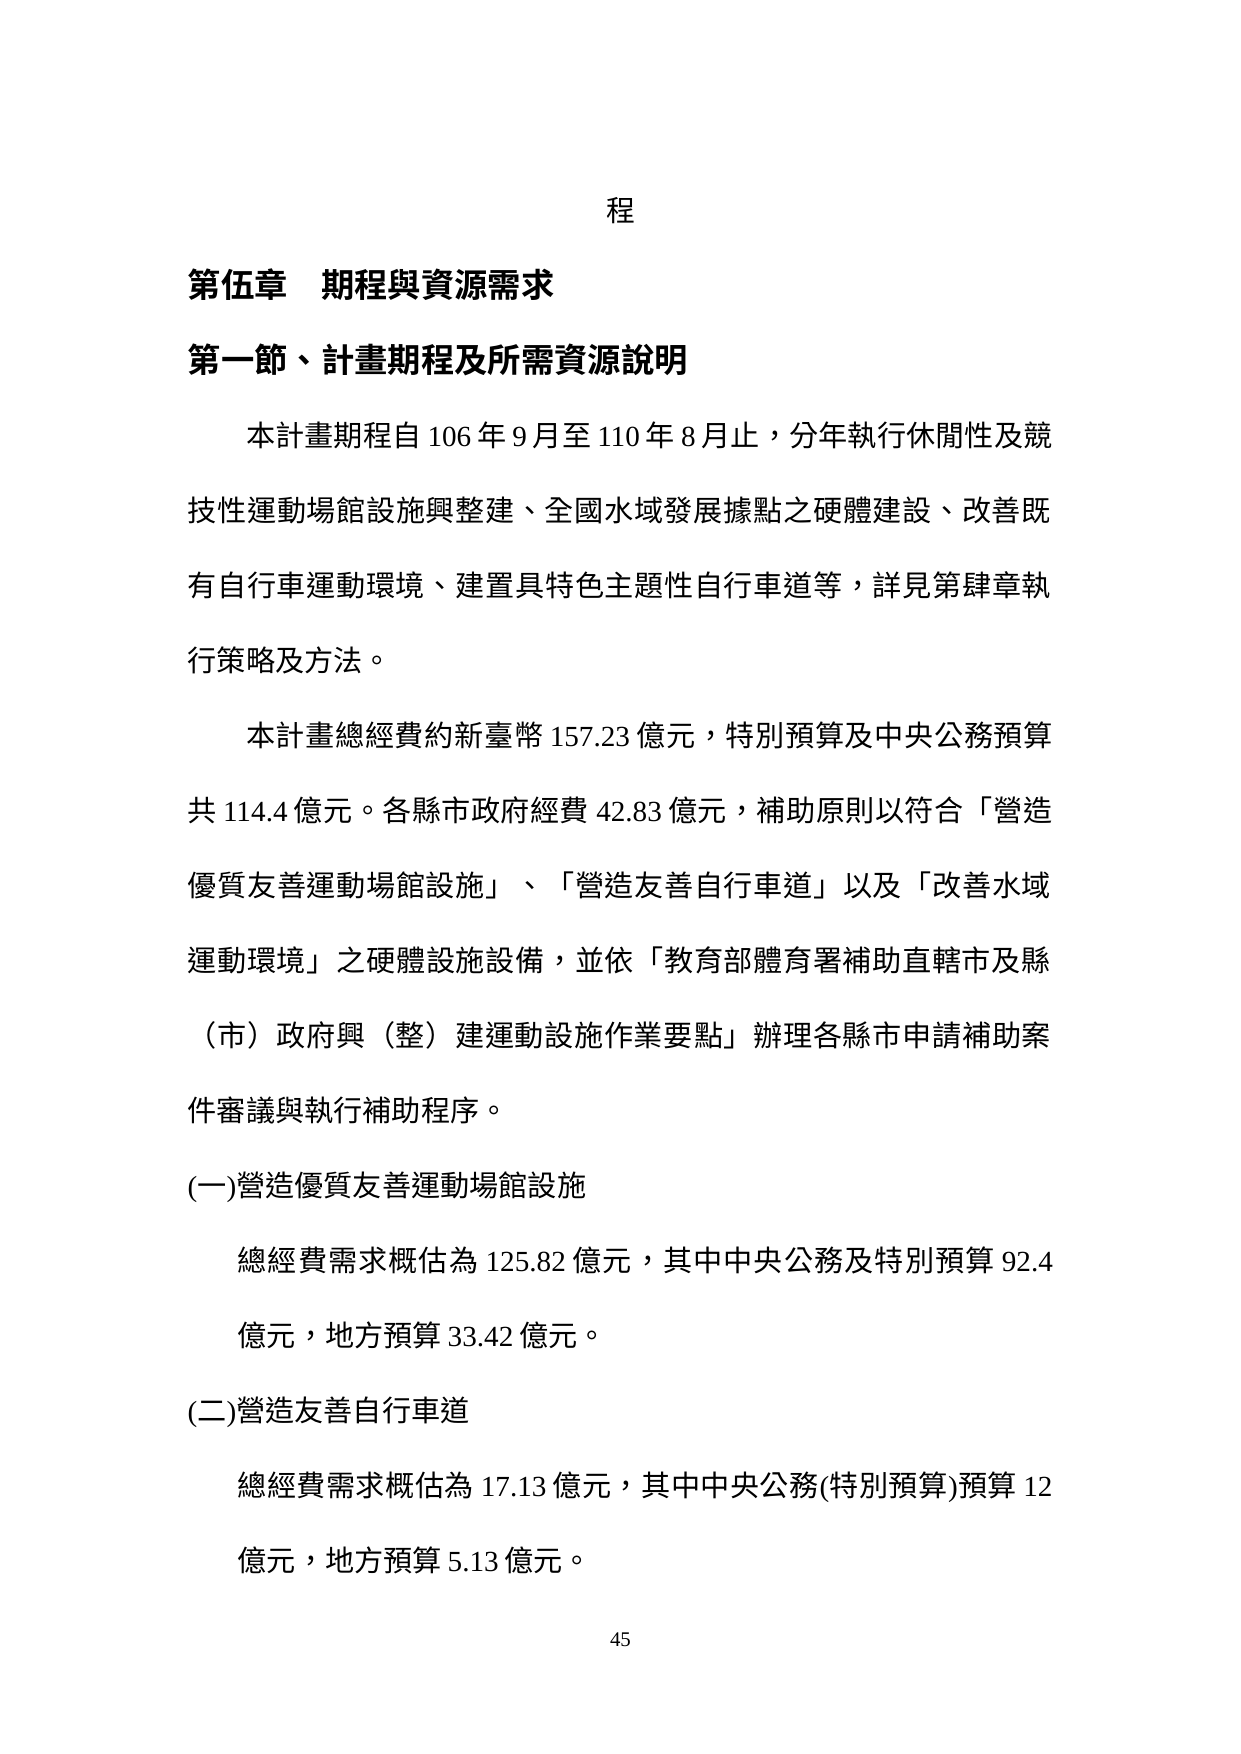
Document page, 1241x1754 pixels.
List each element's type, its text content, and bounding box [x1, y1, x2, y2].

text 總經費需求概估為125.82億元，其中中央公務及特別預算92.4億元，地方預算33.42億元。 [237, 1214, 1053, 1364]
text 本計畫期程自106年9月至110年8月止，分年執行休閒性及競技性運動場館設施興整建、全國水域發展據點之硬體建設、改善既有自行車運動環境、建置具特色主題性自行車道等，詳見第肆章執行策略及方法。 [187, 389, 1053, 689]
subtitle 第一節、計畫期程及所需資源說明 [187, 314, 1053, 389]
text (一)營造優質友善運動場館設施 [187, 1139, 1053, 1214]
text 總經費需求概估為17.13億元，其中中央公務(特別預算)預算12億元，地方預算5.13億元。 [237, 1439, 1053, 1589]
text 本計畫總經費約新臺幣157.23億元，特別預算及中央公務預算共114.4億元。各縣市政府經費42.83億元，補助原則以符合「營造優質友善運動場館設施」、「營造友善自行車道」以及「改善水域運動環境」之硬體設施設備，並依「教育部體育署補助直轄市及縣（市）政府興（整）建運動設施作業要點」辦理各縣市申請補助案件審議與執行補助程序。 [187, 689, 1053, 1139]
subtitle 第伍章 期程與資源需求 [187, 239, 1053, 314]
text (二)營造友善自行車道 [187, 1364, 1053, 1439]
text 程 [187, 164, 1053, 239]
